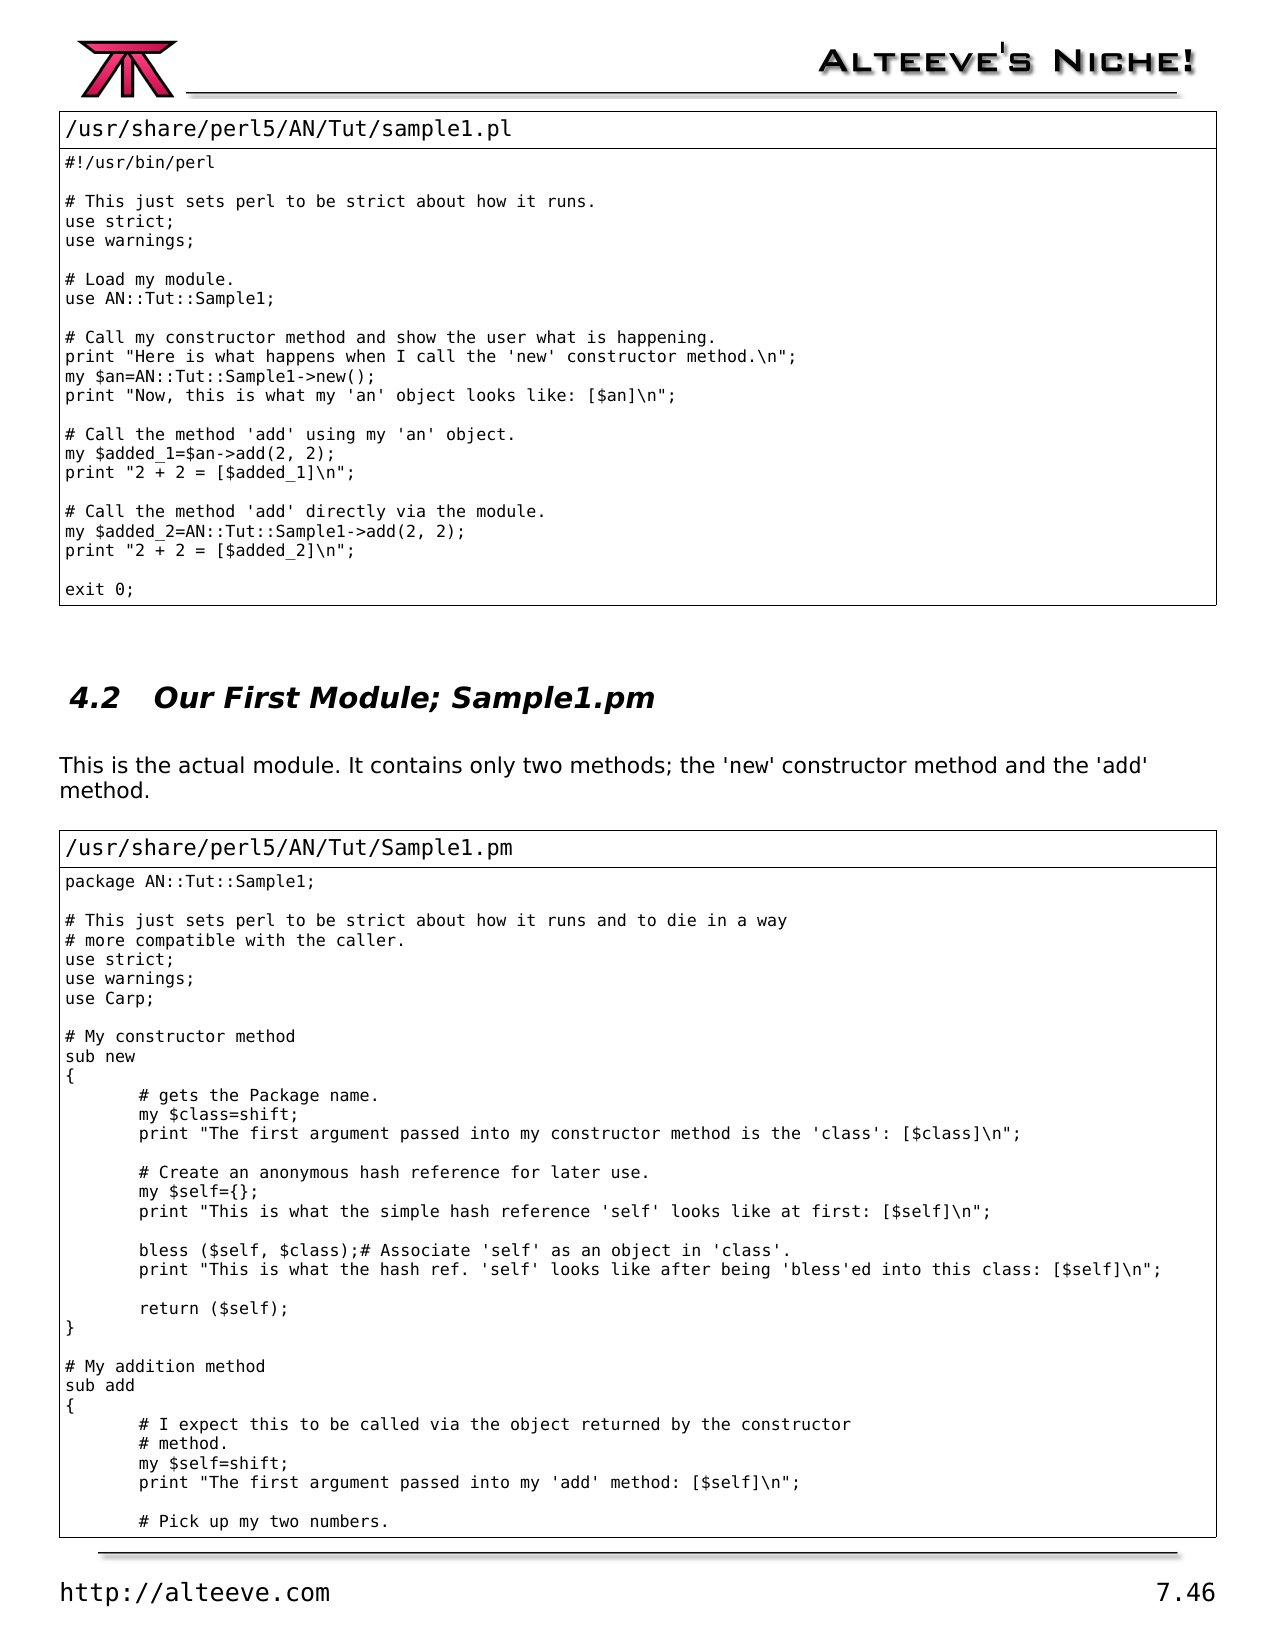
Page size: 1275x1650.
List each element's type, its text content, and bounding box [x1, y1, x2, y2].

table_header /usr/share/perl5/AN/Tut/Sample1.pm [60, 831, 1216, 867]
table_header /usr/share/perl5/AN/Tut/sample1.pl [60, 112, 1216, 148]
text This is the actual module. It contains only two methods; the 'new' constructor method and the 'add' method. [59, 753, 1216, 804]
table_cell #!/usr/bin/perl # This just sets perl to be strict about how it runs. use strict; use warnings; # Load my module. use AN::Tut::Sample1; # Call my constructor method and show the user what is happening. print "Here is what happens when I call the 'new' constructor method.\n"; my $an=AN::Tut::Sample1->new(); print "Now, this is what my 'an' object looks like: [$an]\n"; # Call the method 'add' using my 'an' object. my $added_1=$an->add(2, 2); print "2 + 2 = [$added_1]\n"; # Call the method 'add' directly via the module. my $added_2=AN::Tut::Sample1->add(2, 2); print "2 + 2 = [$added_2]\n"; exit 0; [60, 149, 1216, 605]
picture [76, 39, 1199, 99]
picture [76, 1545, 1199, 1589]
subtitle Our First Module; Sample1.pm [59, 681, 1216, 715]
table_cell package AN::Tut::Sample1; # This just sets perl to be strict about how it runs and to die in a way # more compatible with the caller. use strict; use warnings; use Carp; # My constructor method sub new { # gets the Package name. my $class=shift; print "The first argument passed into my constructor method is the 'class': [$class]\n"; # Create an anonymous hash reference for later use. my $self={}; print "This is what the simple hash reference 'self' looks like at first: [$self]\n"; bless ($self, $class); # Associate 'self' as an object in 'class'. print "This is what the hash ref. 'self' looks like after being 'bless'ed into this class: [$self]\n"; return ($self); } # My addition method sub add { # I expect this to be called via the object returned by the constructor # method. my $self=shift; print "The first argument passed into my 'add' method: [$self]\n"; # Pick up my two numbers. [60, 868, 1216, 1537]
